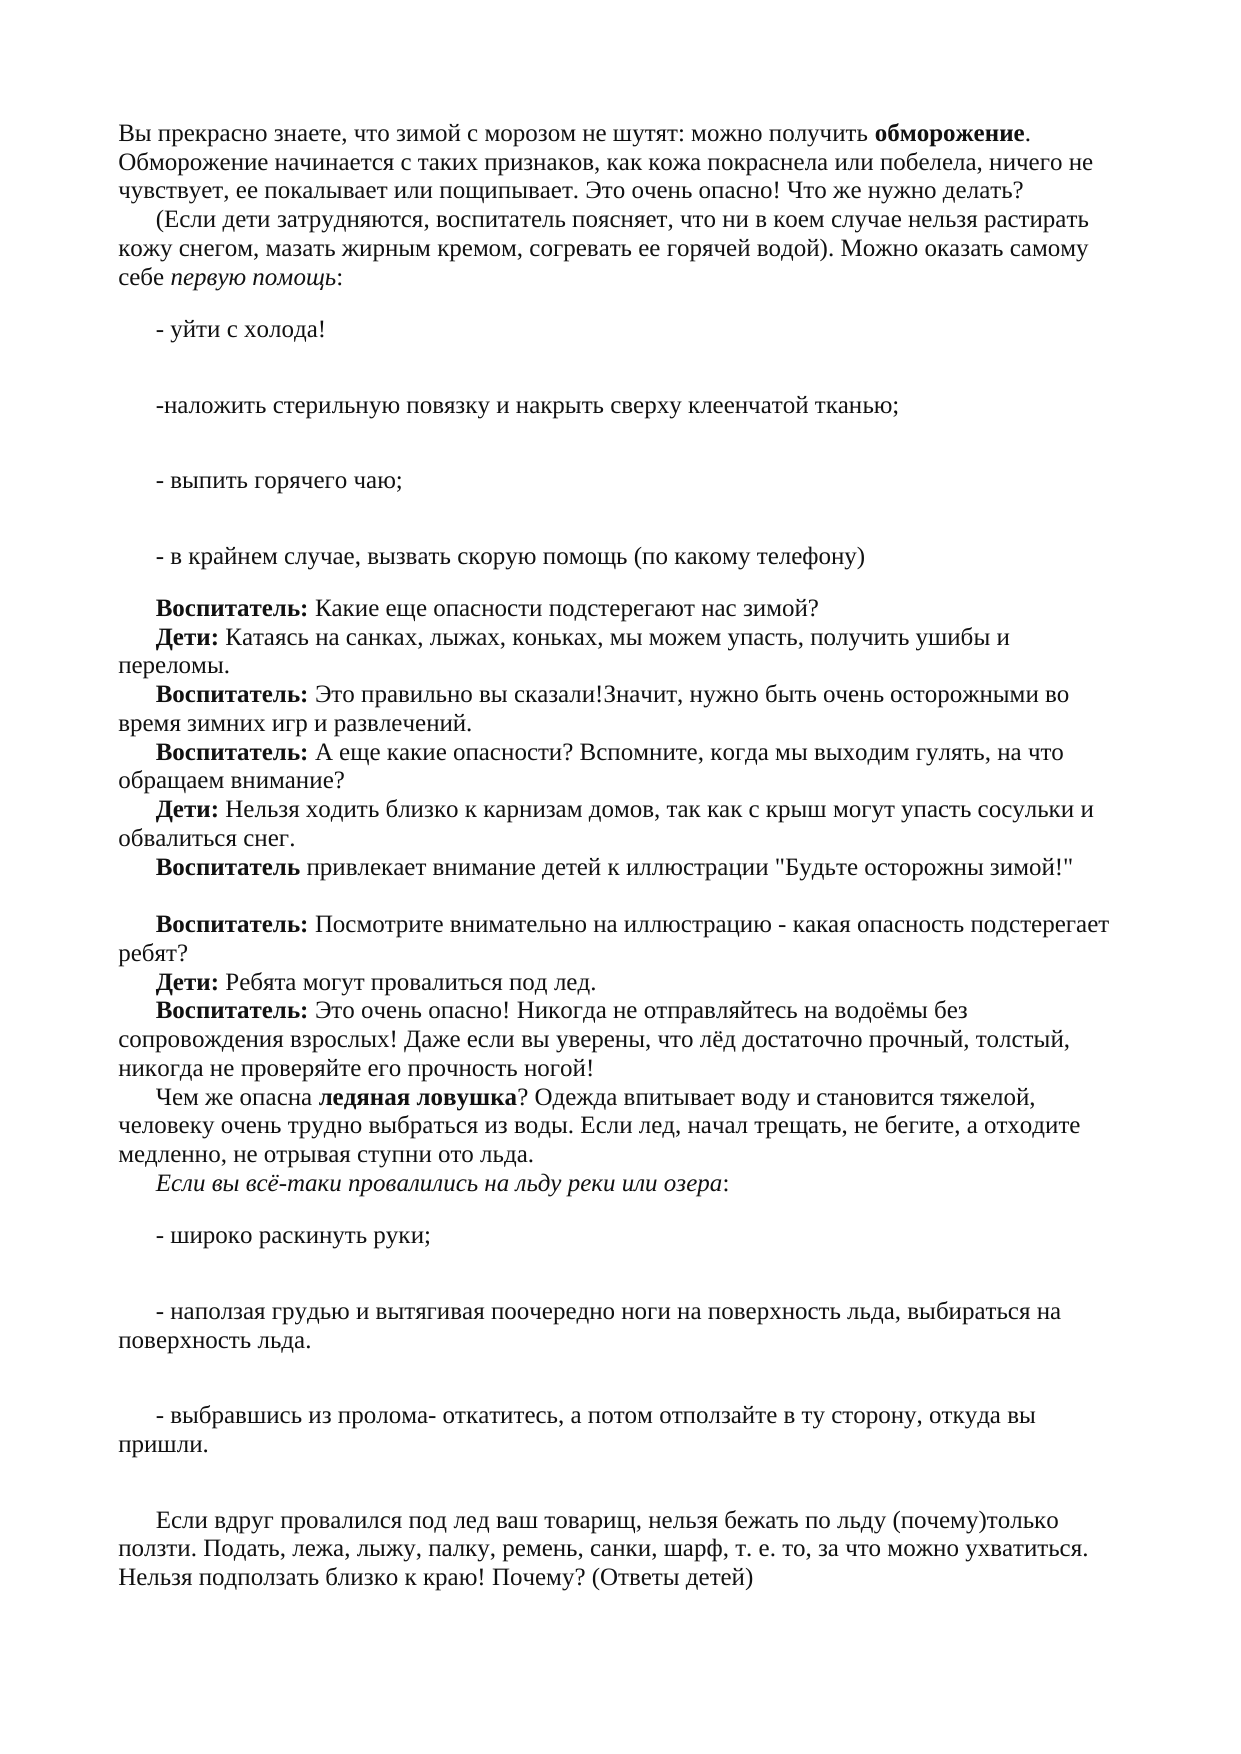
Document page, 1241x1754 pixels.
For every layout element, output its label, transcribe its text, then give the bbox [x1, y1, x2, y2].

text Дети: Ребята могут провалиться под лед. [118, 967, 1122, 996]
text Воспитатель: Какие еще опасности подстерегают нас зимой? [118, 593, 1122, 622]
text - широко раскинуть руки; [118, 1220, 1122, 1249]
text Воспитатель: Посмотрите внимательно на иллюстрацию - какая опасность подстерегает ребят? [118, 909, 1122, 967]
text Воспитатель: Это правильно вы сказали!Значит, нужно быть очень осторожными во время зимних игр и развлечений. [118, 679, 1122, 737]
text Чем же опасна ледяная ловушка? Одежда впитывает воду и становится тяжелой, человеку очень трудно выбраться из воды. Если лед, начал трещать, не бегите, а отходите медленно, не отрывая ступни ото льда. [118, 1082, 1122, 1168]
text Если вы всё-таки провалились на льду реки или озера: [118, 1168, 1122, 1197]
text Воспитатель: А еще какие опасности? Вспомните, когда мы выходим гулять, на что обращаем внимание? [118, 737, 1122, 794]
text Дети: Катаясь на санках, лыжах, коньках, мы можем упасть, получить ушибы и переломы. [118, 622, 1122, 679]
text Вы прекрасно знаете, что зимой с морозом не шутят: можно получить обморожение. Обморожение начинается с таких признаков, как кожа покраснела или побелела, ничего не чувствует, ее покалывает или пощипывает. Это очень опасно! Что же нужно делать? [118, 118, 1122, 204]
text Дети: Нельзя ходить близко к карнизам домов, так как с крыш могут упасть сосульки и обвалиться снег. [118, 794, 1122, 852]
text - уйти с холода! [118, 314, 1122, 343]
text - наползая грудью и вытягивая поочередно ноги на поверхность льда, выбираться на поверхность льда. [118, 1296, 1122, 1353]
text Воспитатель: Это очень опасно! Никогда не отправляйтесь на водоёмы без сопровождения взрослых! Даже если вы уверены, что лёд достаточно прочный, толстый, никогда не проверяйте его прочность ногой! [118, 996, 1122, 1082]
text Воспитатель привлекает внимание детей к иллюстрации "Будьте осторожны зимой!" [118, 852, 1122, 881]
text (Если дети затрудняются, воспитатель поясняет, что ни в коем случае нельзя растирать кожу снегом, мазать жирным кремом, согревать ее горячей водой). Можно оказать самому себе первую помощь: [118, 204, 1122, 291]
text - выпить горячего чаю; [118, 465, 1122, 494]
text - в крайнем случае, вызвать скорую помощь (по какому телефону) [118, 541, 1122, 570]
text -наложить стерильную повязку и накрыть сверху клеенчатой тканью; [118, 390, 1122, 418]
text - выбравшись из пролома- откатитесь, а потом отползайте в ту сторону, откуда вы пришли. [118, 1400, 1122, 1458]
text Если вдруг провалился под лед ваш товарищ, нельзя бежать по льду (почему)только ползти. Подать, лежа, лыжу, палку, ремень, санки, шарф, т. е. то, за что можно ухватиться. Нельзя подползать близко к краю! Почему? (Ответы детей) [118, 1505, 1122, 1591]
